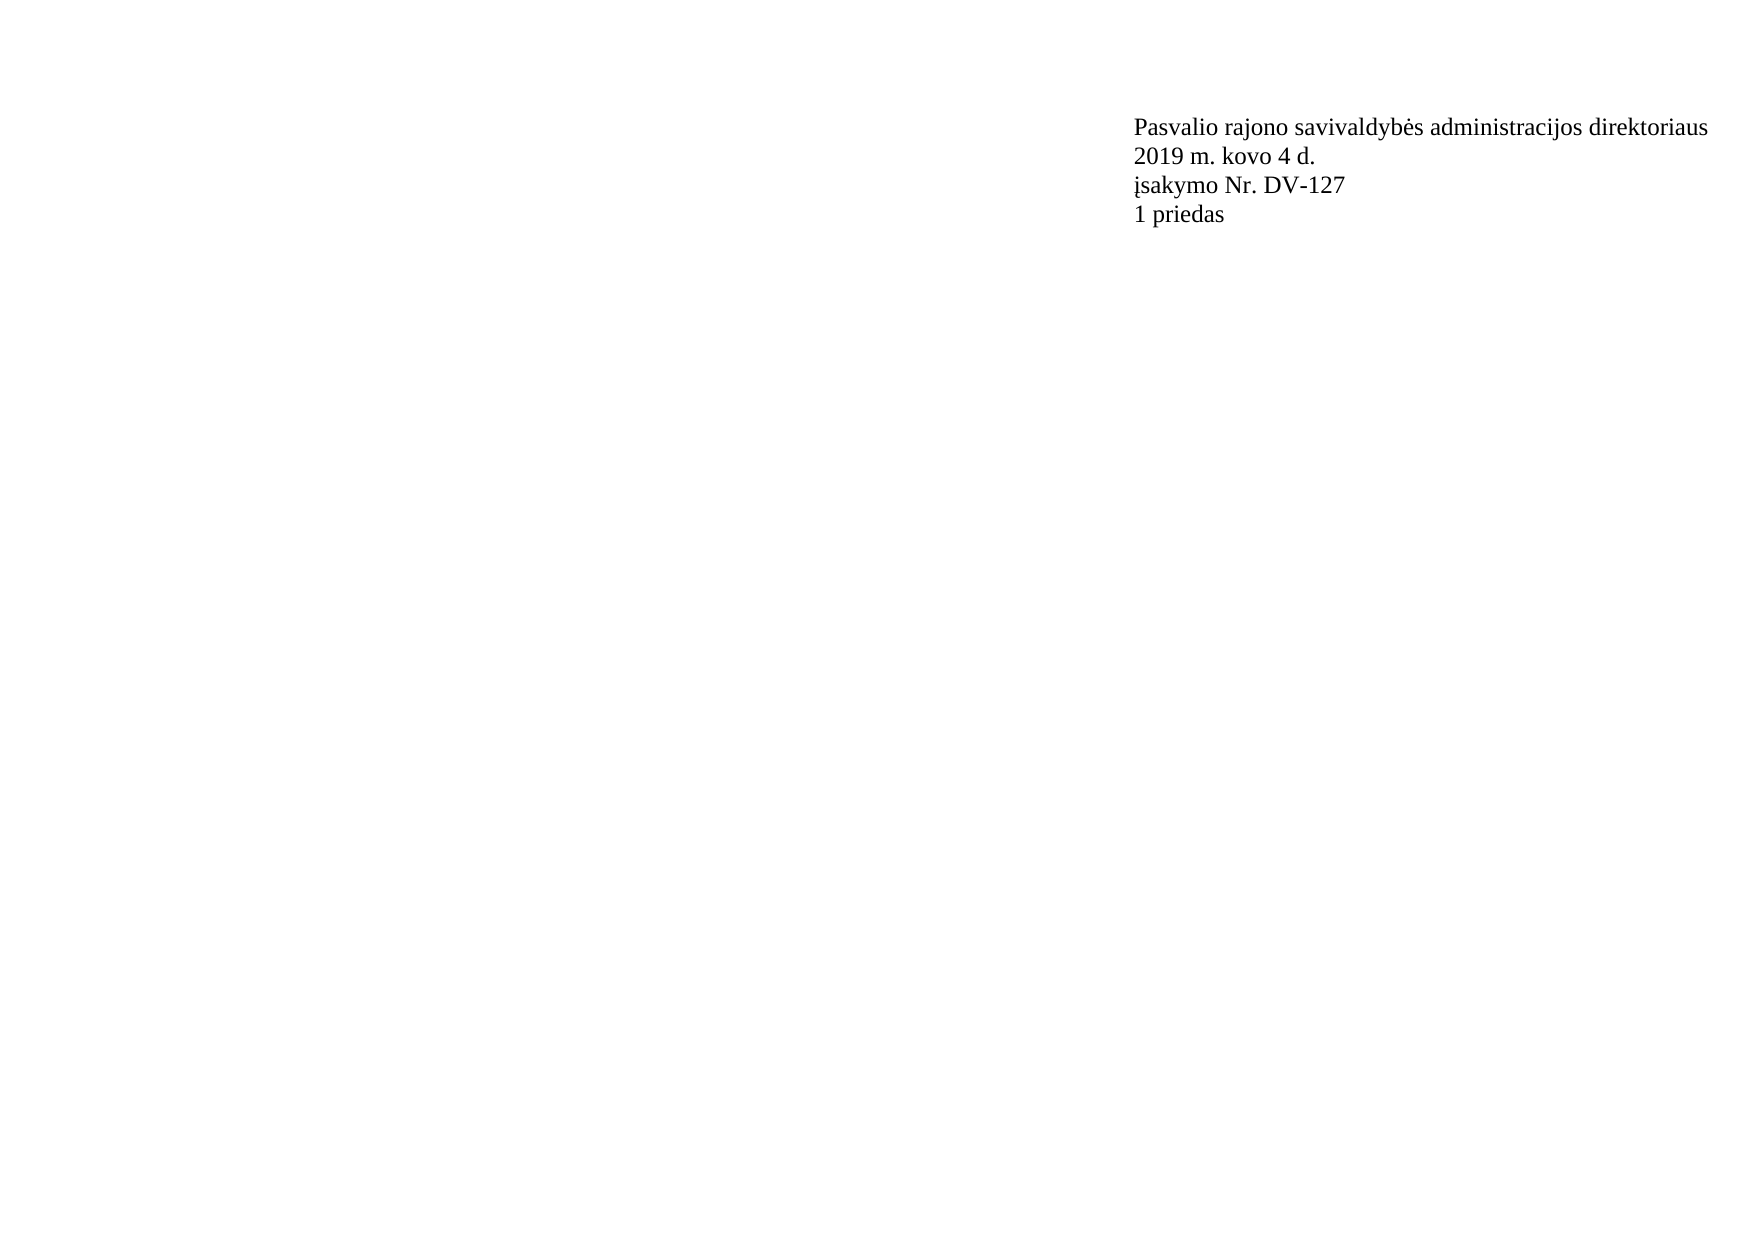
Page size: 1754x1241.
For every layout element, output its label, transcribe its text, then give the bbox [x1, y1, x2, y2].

table_header [699, 113, 1122, 256]
table_header Pasvalio rajono savivaldybės administracijos direktoriaus 2019 m. kovo 4 d. įsakymo Nr. DV-127 1 priedas [1122, 113, 1715, 256]
